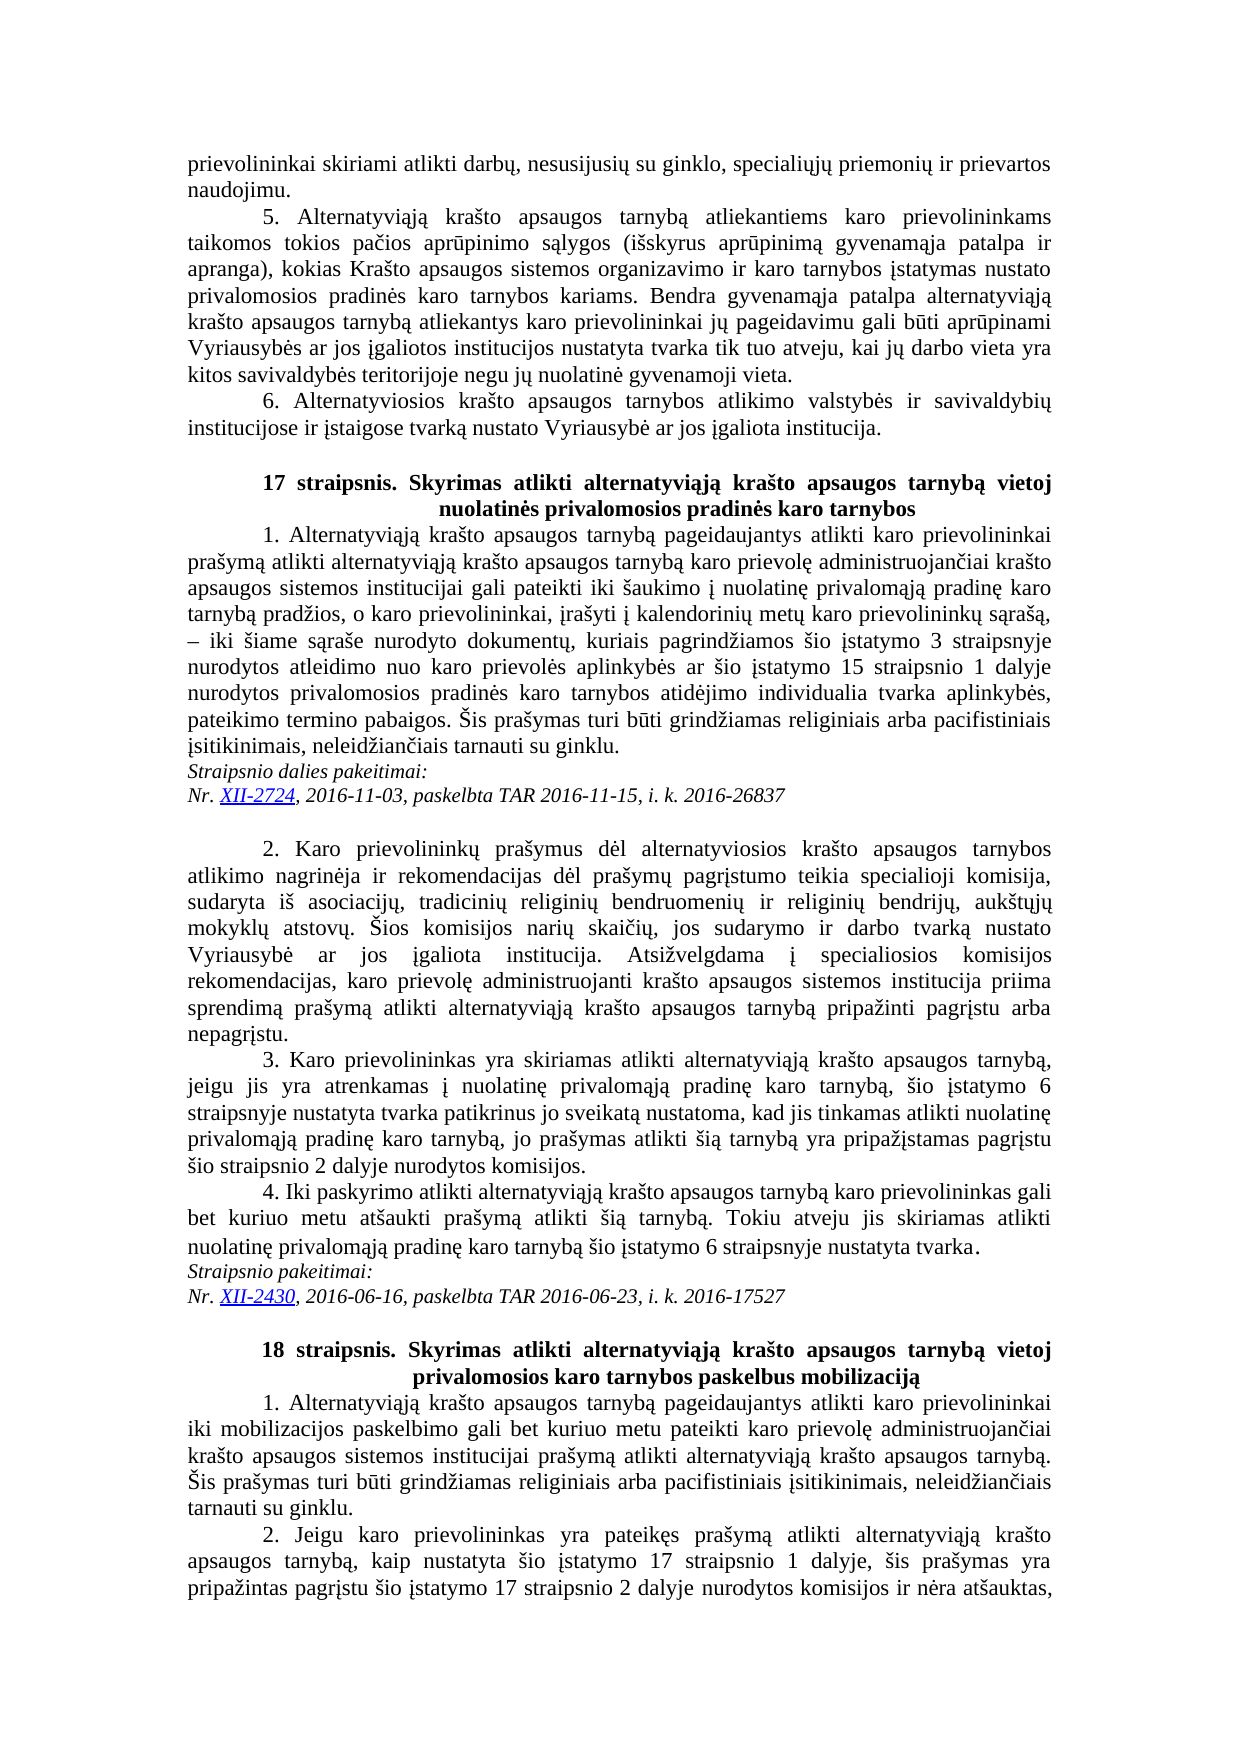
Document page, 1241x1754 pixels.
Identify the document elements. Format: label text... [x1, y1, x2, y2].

text prievolininkai skiriami atlikti darbų, nesusijusių su ginklo, specialiųjų priemonių ir prievartos naudojimu. [187, 150, 1053, 203]
text 17 straipsnis. Skyrimas atlikti alternatyviąją krašto apsaugos tarnybą vietoj nuolatinės privalomosios pradinės karo tarnybos [262, 469, 1053, 521]
text 4. Iki paskyrimo atlikti alternatyviąją krašto apsaugos tarnybą karo prievolininkas gali bet kuriuo metu atšaukti prašymą atlikti šią tarnybą. Tokiu atveju jis skiriamas atlikti nuolatinę privalomąją pradinę karo tarnybą šio įstatymo 6 straipsnyje nustatyta tvarka. [187, 1178, 1053, 1259]
text 5. Alternatyviąją krašto apsaugos tarnybą atliekantiems karo prievolininkams taikomos tokios pačios aprūpinimo sąlygos (išskyrus aprūpinimą gyvenamąja patalpa ir apranga), kokias Krašto apsaugos sistemos organizavimo ir karo tarnybos įstatymas nustato privalomosios pradinės karo tarnybos kariams. Bendra gyvenamąja patalpa alternatyviąją krašto apsaugos tarnybą atliekantys karo prievolininkai jų pageidavimu gali būti aprūpinami Vyriausybės ar jos įgaliotos institucijos nustatyta tvarka tik tuo atveju, kai jų darbo vieta yra kitos savivaldybės teritorijoje negu jų nuolatinė gyvenamoji vieta. [187, 203, 1053, 387]
text 1. Alternatyviąją krašto apsaugos tarnybą pageidaujantys atlikti karo prievolininkai prašymą atlikti alternatyviąją krašto apsaugos tarnybą karo prievolę administruojančiai krašto apsaugos sistemos institucijai gali pateikti iki šaukimo į nuolatinę privalomąją pradinę karo tarnybą pradžios, o karo prievolininkai, įrašyti į kalendorinių metų karo prievolininkų sąrašą, – iki šiame sąraše nurodyto dokumentų, kuriais pagrindžiamos šio įstatymo 3 straipsnyje nurodytos atleidimo nuo karo prievolės aplinkybės ar šio įstatymo 15 straipsnio 1 dalyje nurodytos privalomosios pradinės karo tarnybos atidėjimo individualia tvarka aplinkybės, pateikimo termino pabaigos. Šis prašymas turi būti grindžiamas religiniais arba pacifistiniais įsitikinimais, neleidžiančiais tarnauti su ginklu. [187, 521, 1053, 758]
text 2. Jeigu karo prievolininkas yra pateikęs prašymą atlikti alternatyviąją krašto apsaugos tarnybą, kaip nustatyta šio įstatymo 17 straipsnio 1 dalyje, šis prašymas yra pripažintas pagrįstu šio įstatymo 17 straipsnio 2 dalyje nurodytos komisijos ir nėra atšauktas, [187, 1521, 1053, 1600]
text 3. Karo prievolininkas yra skiriamas atlikti alternatyviąją krašto apsaugos tarnybą, jeigu jis yra atrenkamas į nuolatinę privalomąją pradinę karo tarnybą, šio įstatymo 6 straipsnyje nustatyta tvarka patikrinus jo sveikatą nustatoma, kad jis tinkamas atlikti nuolatinę privalomąją pradinę karo tarnybą, jo prašymas atlikti šią tarnybą yra pripažįstamas pagrįstu šio straipsnio 2 dalyje nurodytos komisijos. [187, 1046, 1053, 1178]
text 1. Alternatyviąją krašto apsaugos tarnybą pageidaujantys atlikti karo prievolininkai iki mobilizacijos paskelbimo gali bet kuriuo metu pateikti karo prievolę administruojančiai krašto apsaugos sistemos institucijai prašymą atlikti alternatyviąją krašto apsaugos tarnybą. Šis prašymas turi būti grindžiamas religiniais arba pacifistiniais įsitikinimais, neleidžiančiais tarnauti su ginklu. [187, 1389, 1053, 1521]
text 2. Karo prievolininkų prašymus dėl alternatyviosios krašto apsaugos tarnybos atlikimo nagrinėja ir rekomendacijas dėl prašymų pagrįstumo teikia specialioji komisija, sudaryta iš asociacijų, tradicinių religinių bendruomenių ir religinių bendrijų, aukštųjų mokyklų atstovų. Šios komisijos narių skaičių, jos sudarymo ir darbo tvarką nustato Vyriausybė ar jos įgaliota institucija. Atsižvelgdama į specialiosios komisijos rekomendacijas, karo prievolę administruojanti krašto apsaugos sistemos institucija priima sprendimą prašymą atlikti alternatyviąją krašto apsaugos tarnybą pripažinti pagrįstu arba nepagrįstu. [187, 835, 1053, 1046]
text Straipsnio pakeitimai: [187, 1259, 1053, 1283]
text Nr. XII-2430, 2016-06-16, paskelbta TAR 2016-06-23, i. k. 2016-17527 [187, 1283, 1053, 1308]
text 18 straipsnis. Skyrimas atlikti alternatyviąją krašto apsaugos tarnybą vietoj privalomosios karo tarnybos paskelbus mobilizaciją [261, 1336, 1053, 1389]
text Nr. XII-2724, 2016-11-03, paskelbta TAR 2016-11-15, i. k. 2016-26837 [187, 783, 1053, 807]
text Straipsnio dalies pakeitimai: [187, 758, 1053, 783]
text 6. Alternatyviosios krašto apsaugos tarnybos atlikimo valstybės ir savivaldybių institucijose ir įstaigose tvarką nustato Vyriausybė ar jos įgaliota institucija. [187, 387, 1053, 440]
